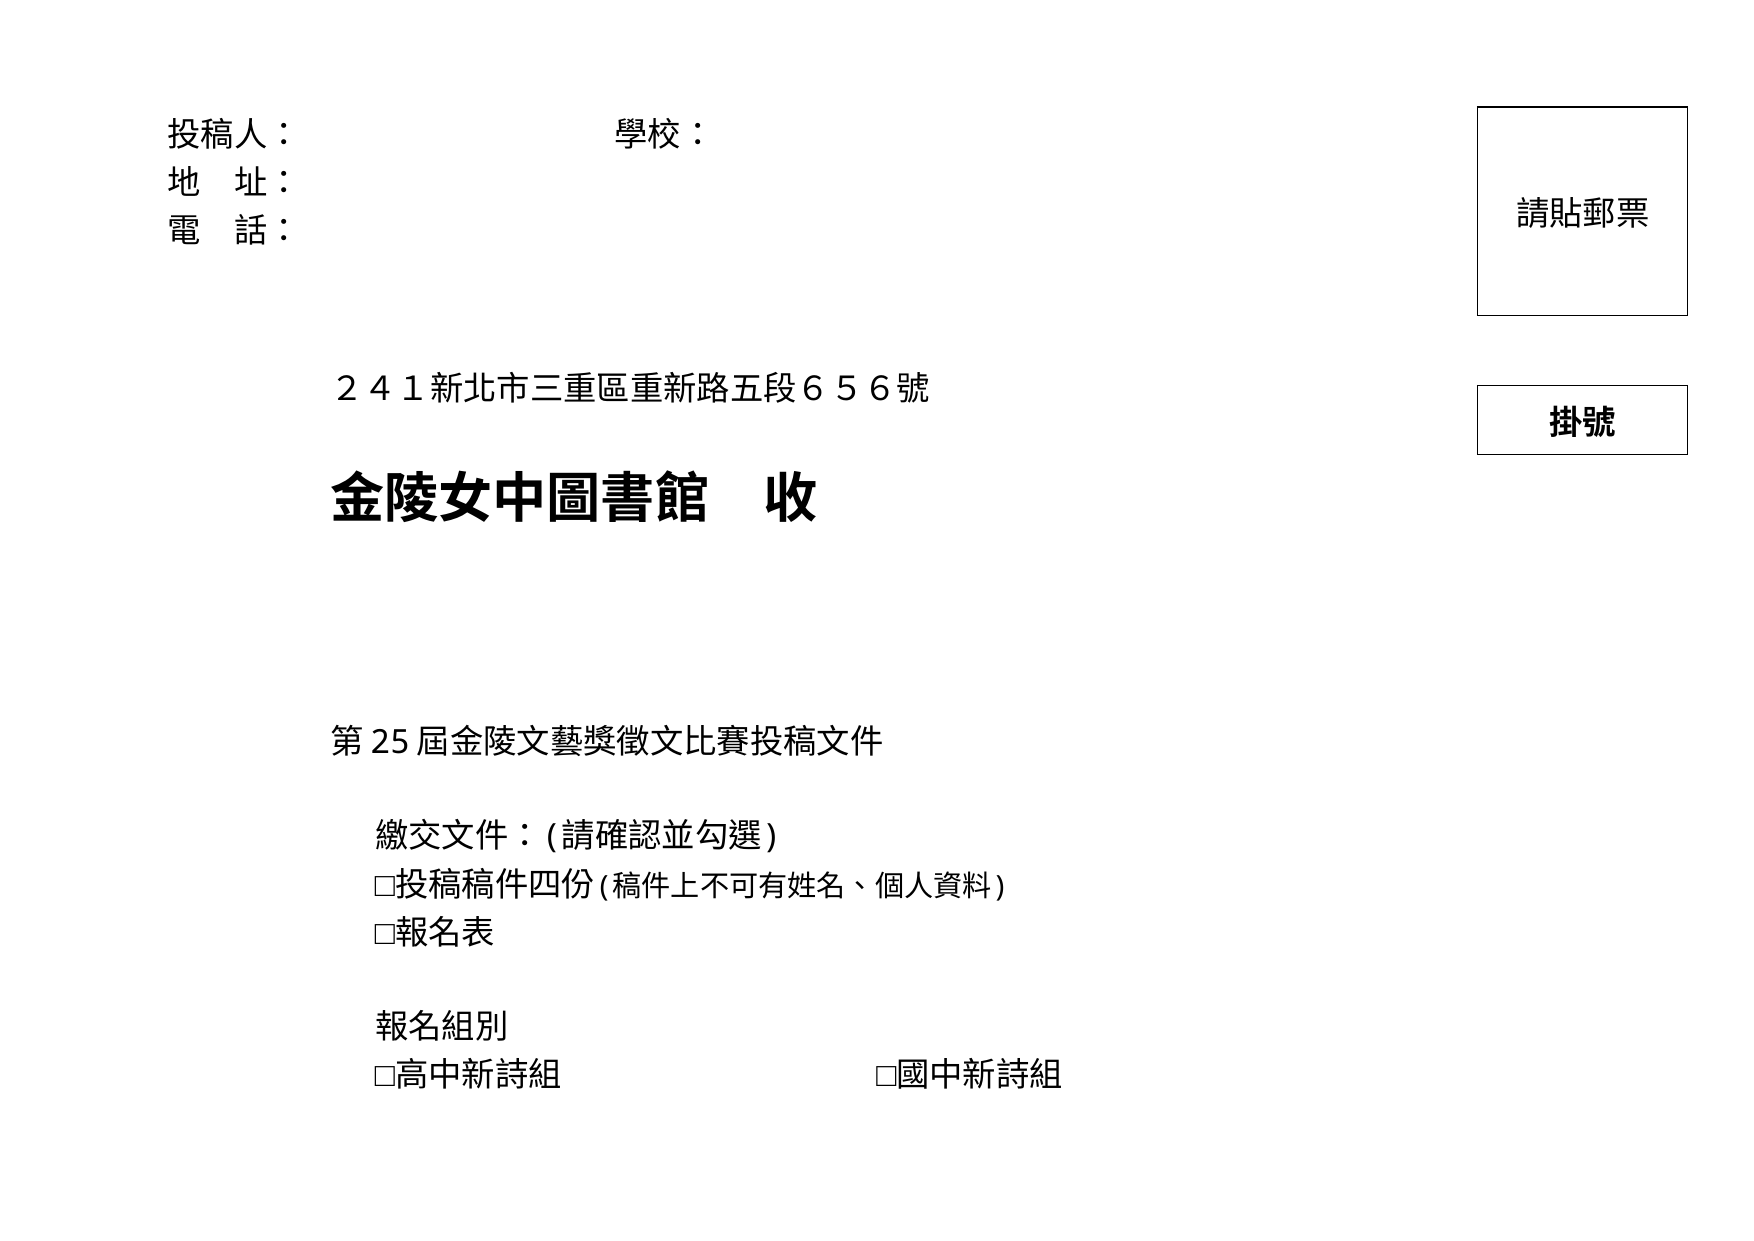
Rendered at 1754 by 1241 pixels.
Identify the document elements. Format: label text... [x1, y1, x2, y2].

table_cell 掛號 [1478, 386, 1687, 454]
table_cell [1478, 764, 1688, 1115]
table_header 請貼郵票 [1478, 108, 1687, 315]
table_cell ２４１新北市三重區重新路五段６５６號 金陵女中圖書館 收 第25屆金陵文藝獎徵文比賽投稿文件 [156, 315, 1477, 763]
table_cell 繳交文件：(請確認並勾選) □投稿稿件四份(稿件上不可有姓名、個人資料) □報名表 報名組別 □高中新詩組 □國中新詩組 [156, 764, 1477, 1115]
table_cell [1478, 524, 1688, 593]
table_cell [1478, 455, 1688, 524]
table_cell [1478, 316, 1688, 385]
table_cell [1478, 594, 1688, 763]
table_header 投稿人： 學校： 地 址： 電 話： [156, 106, 1477, 315]
